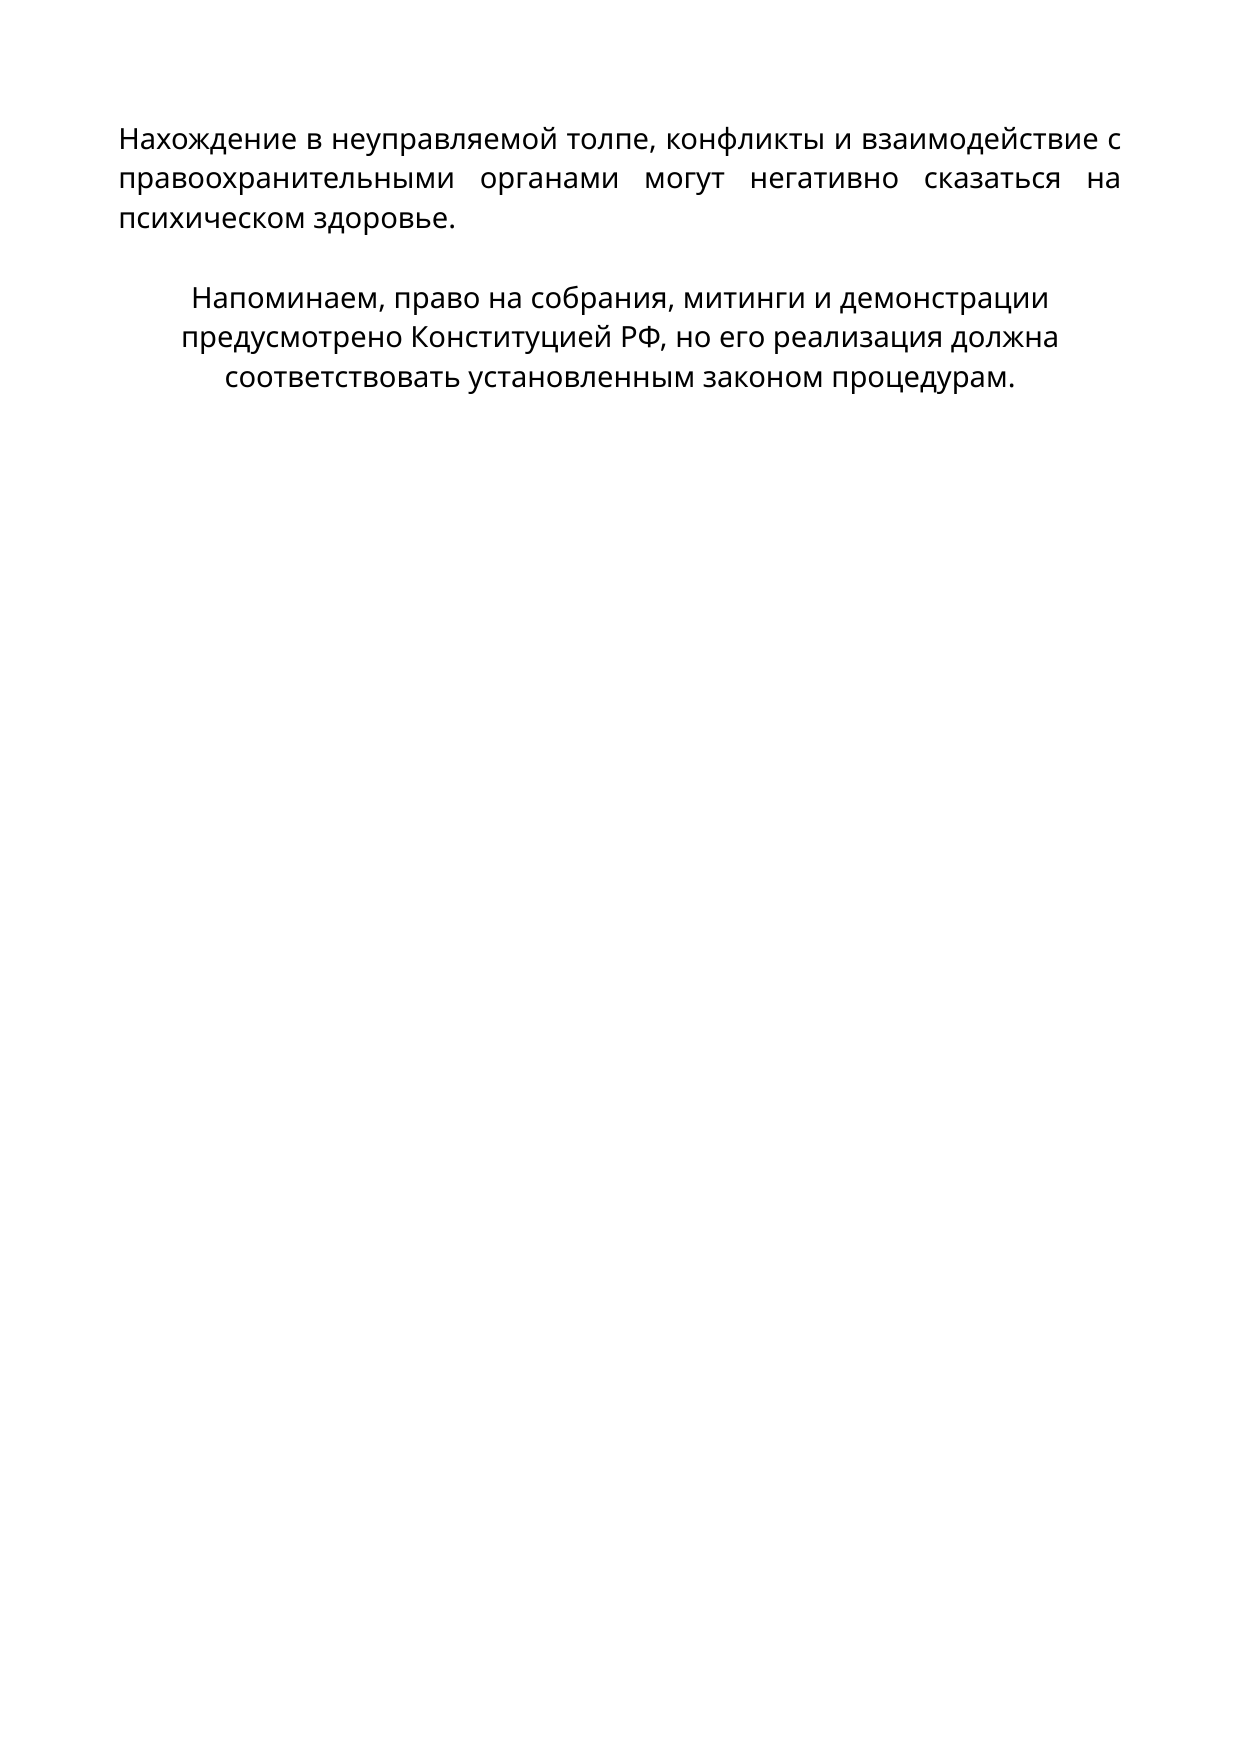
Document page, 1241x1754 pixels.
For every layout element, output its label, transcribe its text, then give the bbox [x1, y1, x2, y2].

text Нахождение в неуправляемой толпе, конфликты и взаимодействие с правоохранительными органами могут негативно сказаться на психическом здоровье. [118, 118, 1122, 237]
text Напоминаем, право на собрания, митинги и демонстрации предусмотрено Конституцией РФ, но его реализация должна соответствовать установленным законом процедурам. [118, 277, 1122, 396]
